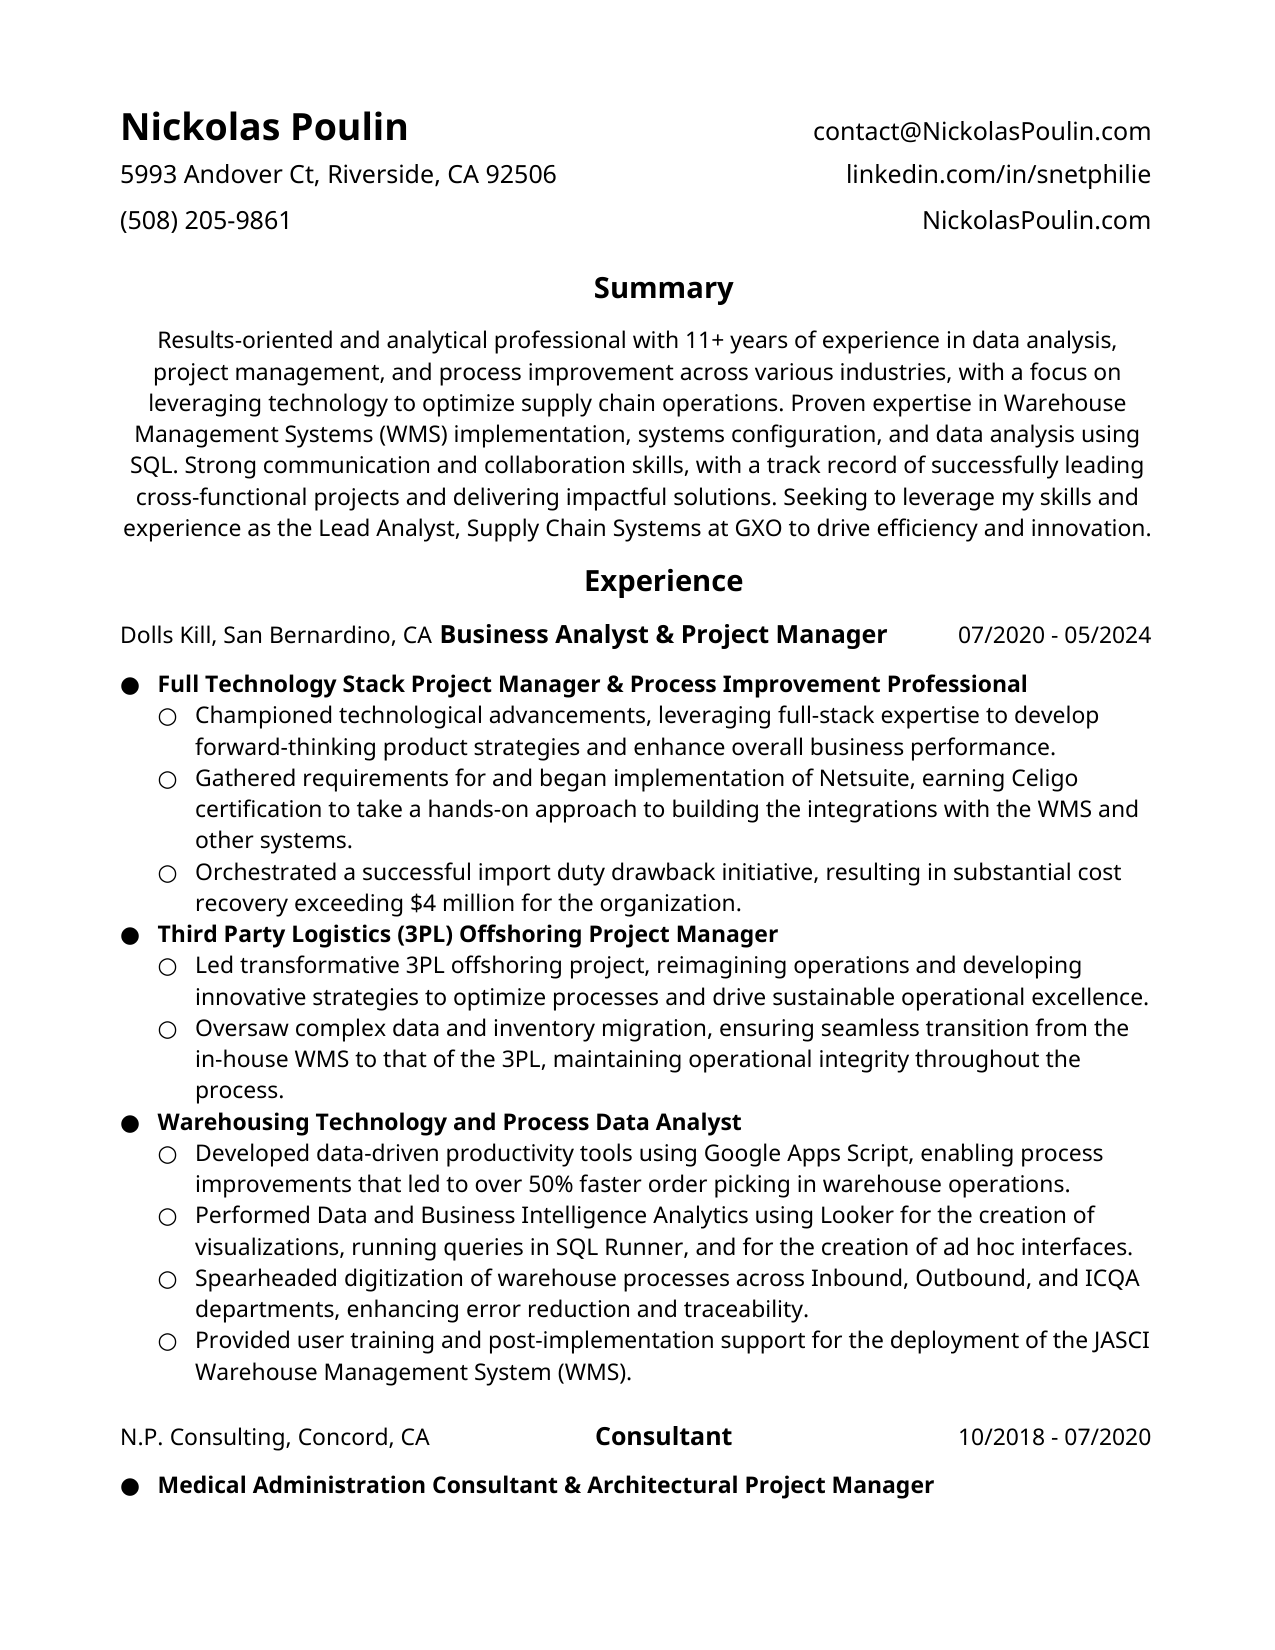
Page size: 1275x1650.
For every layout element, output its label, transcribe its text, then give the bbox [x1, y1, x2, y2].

list Gathered requirements for and began implementation of Netsuite, earning Celigo certification to take a hands-on approach to building the integrations with the WMS and other systems. [157, 762, 1155, 856]
list Led transformative 3PL offshoring project, reimagining operations and developing innovative strategies to optimize processes and drive sustainable operational excellence. [157, 949, 1155, 1012]
text Experience [120, 560, 1155, 600]
list Full Technology Stack Project Manager & Process Improvement Professional [120, 668, 1155, 699]
text (508) 205-9861 NickolasPoulin.com [120, 202, 1155, 236]
text Summary [120, 268, 1155, 307]
list Performed Data and Business Intelligence Analytics using Looker for the creation of visualizations, running queries in SQL Runner, and for the creation of ad hoc interfaces. [157, 1199, 1155, 1262]
text Dolls Kill, San Bernardino, CA Business Analyst & Project Manager 07/2020 - 05/2024 [120, 617, 1155, 651]
list Medical Administration Consultant & Architectural Project Manager [120, 1469, 1155, 1501]
text 5993 Andover Ct, Riverside, CA 92506 linkedin.com/in/snetphilie [120, 157, 1155, 191]
text Results-oriented and analytical professional with 11+ years of experience in data analysis, project management, and process improvement across various industries, with a focus on leveraging technology to optimize supply chain operations. Proven expertise in Warehouse Management Systems (WMS) implementation, systems configuration, and data analysis using SQL. Strong communication and collaboration skills, with a track record of successfully leading cross-functional projects and delivering impactful solutions. Seeking to leverage my skills and experience as the Lead Analyst, Supply Chain Systems at GXO to drive efficiency and innovation. [120, 324, 1155, 543]
text N.P. Consulting, Concord, CA Consultant 10/2018 - 07/2020 [120, 1418, 1155, 1452]
list Spearheaded digitization of warehouse processes across Inbound, Outbound, and ICQA departments, enhancing error reduction and traceability. [157, 1262, 1155, 1324]
list Orchestrated a successful import duty drawback initiative, resulting in substantial cost recovery exceeding $4 million for the organization. [157, 856, 1155, 918]
text Nickolas Poulin contact@NickolasPoulin.com [120, 120, 1155, 146]
list Developed data-driven productivity tools using Google Apps Script, enabling process improvements that led to over 50% faster order picking in warehouse operations. [157, 1137, 1155, 1199]
list Warehousing Technology and Process Data Analyst [120, 1106, 1155, 1137]
list Oversaw complex data and inventory migration, ensuring seamless transition from the in-house WMS to that of the 3PL, maintaining operational integrity throughout the process. [157, 1012, 1155, 1106]
list Championed technological advancements, leveraging full-stack expertise to develop forward-thinking product strategies and enhance overall business performance. [157, 699, 1155, 762]
list Provided user training and post-implementation support for the deployment of the JASCI Warehouse Management System (WMS). [157, 1324, 1155, 1387]
list Third Party Logistics (3PL) Offshoring Project Manager [120, 918, 1155, 949]
